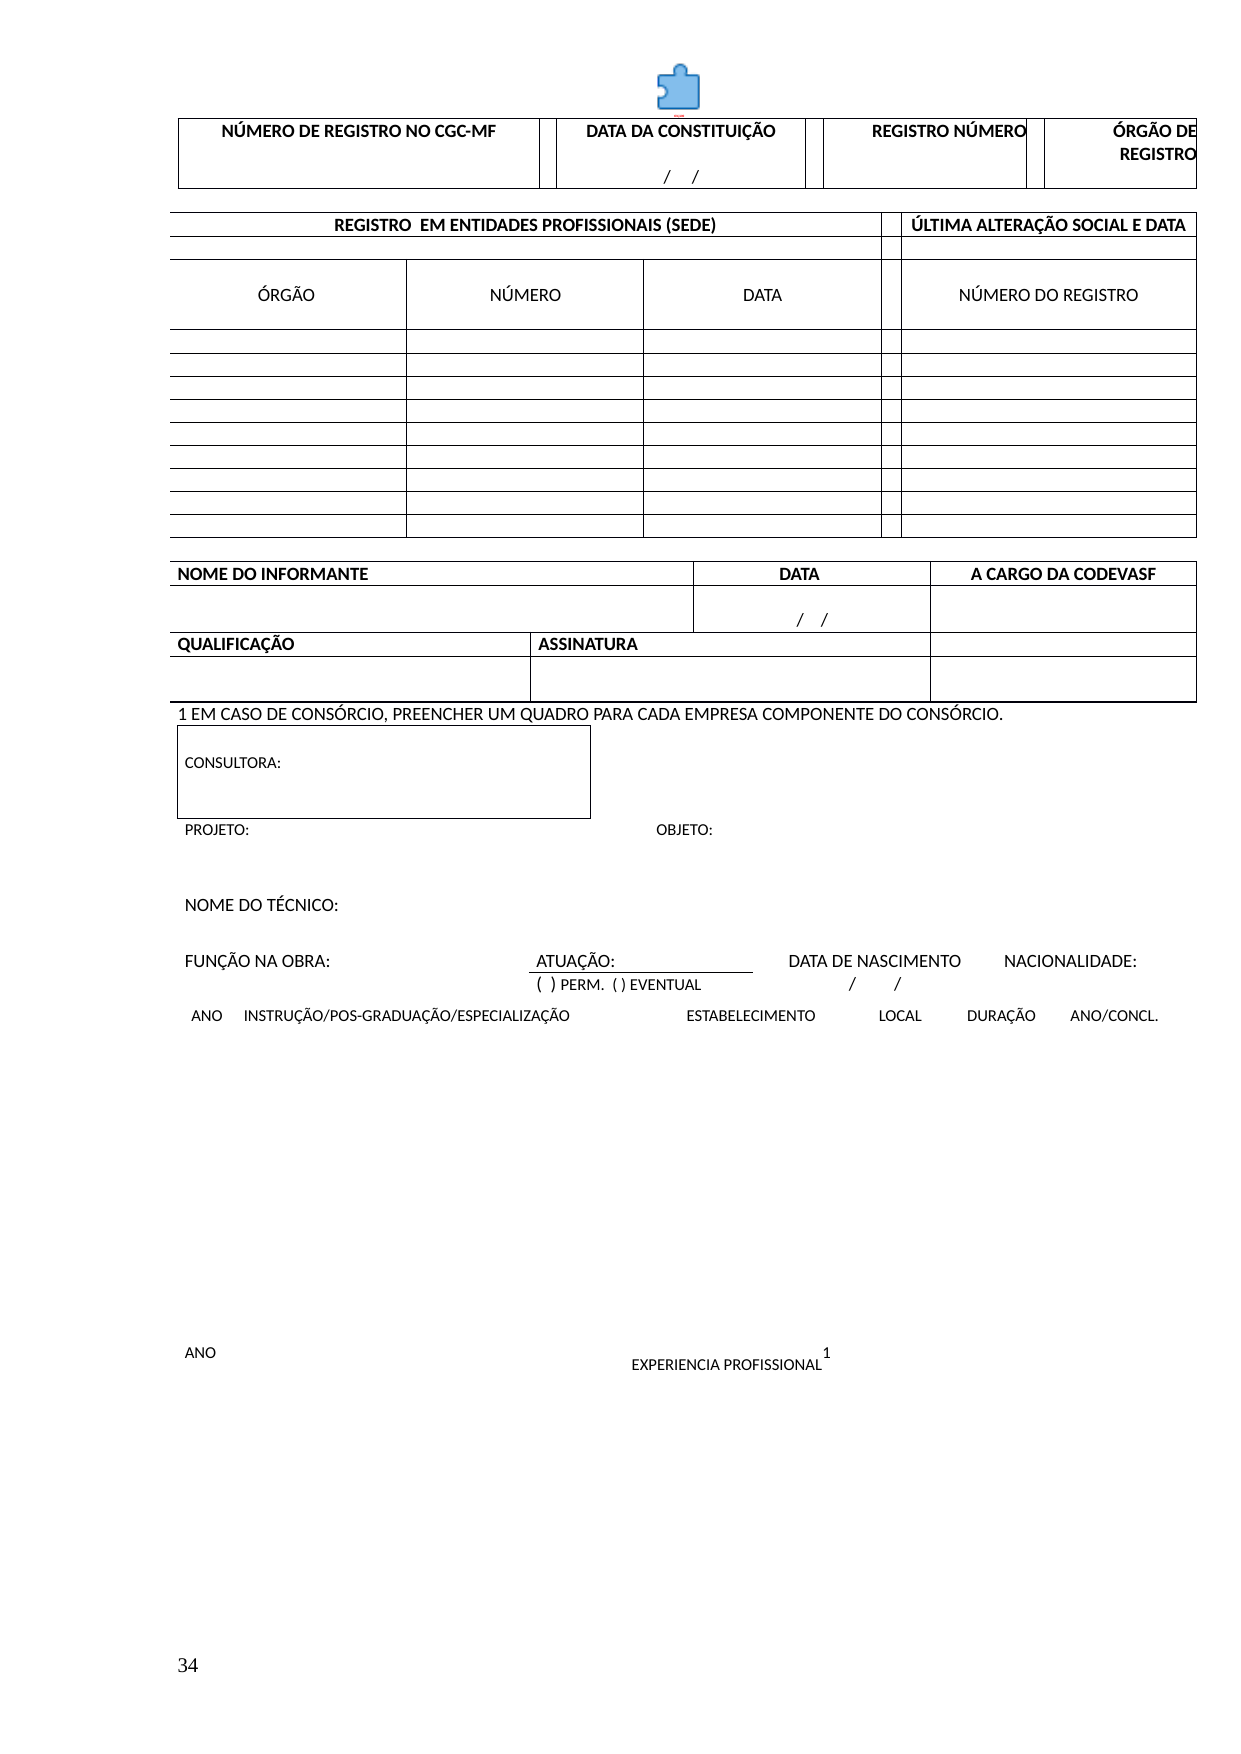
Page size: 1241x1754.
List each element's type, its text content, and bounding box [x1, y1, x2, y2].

table_header REGISTRO NÚMERO [824, 119, 1026, 188]
table_cell [902, 515, 1196, 537]
table_cell [170, 515, 406, 537]
table_header [806, 119, 823, 188]
table_cell [407, 354, 643, 376]
table_cell [902, 354, 1196, 376]
table_cell [170, 377, 406, 399]
table_cell NÚMERO [407, 260, 643, 329]
table_cell / / [753, 972, 997, 995]
table_cell [177, 1038, 236, 1322]
table_cell [882, 237, 901, 259]
table_cell [679, 1038, 871, 1322]
table_header ANO [177, 1342, 236, 1374]
table_cell [644, 446, 881, 468]
table_cell [170, 400, 406, 422]
table_cell [170, 492, 406, 514]
table_header REGISTRO EM ENTIDADES PROFISSIONAIS (SEDE) [170, 213, 881, 236]
table_cell ÓRGÃO [170, 260, 406, 329]
table_cell PROJETO: [177, 818, 649, 881]
table_cell [882, 377, 901, 399]
table_header NOME DO TÉCNICO: [177, 893, 709, 939]
table_cell [931, 657, 1196, 701]
table_cell [931, 586, 1196, 632]
table_cell [871, 1038, 959, 1322]
table_cell [882, 260, 901, 329]
table_header ANO/CONCL. [1063, 1006, 1226, 1038]
table_header ÚLTIMA ALTERAÇÃO SOCIAL E DATA [902, 213, 1196, 236]
table_cell [170, 354, 406, 376]
table_header LOCAL [871, 1006, 959, 1038]
table_cell [407, 423, 643, 445]
table_cell [960, 1038, 1063, 1322]
table_header DURAÇÃO [960, 1006, 1063, 1038]
table_cell [644, 354, 881, 376]
table_cell [882, 492, 901, 514]
table_cell [644, 400, 881, 422]
table_cell [882, 446, 901, 468]
table_header [1027, 119, 1044, 188]
table_cell [407, 492, 643, 514]
table_header ESTABELECIMENTO [679, 1006, 871, 1038]
table_cell [170, 657, 530, 701]
table_cell [882, 515, 901, 537]
table_cell ASSINATURA [531, 633, 930, 656]
table_header [540, 119, 556, 188]
table_header NACIONALIDADE: [997, 949, 1226, 995]
table_cell [407, 400, 643, 422]
table_header ATUAÇÃO: [529, 949, 753, 972]
table_header DATA [694, 562, 930, 585]
table_cell [882, 423, 901, 445]
table_header DATA DE NASCIMENTO [753, 949, 997, 972]
table_cell [170, 469, 406, 491]
table_cell [902, 469, 1196, 491]
table_cell [902, 446, 1196, 468]
table_header FUNÇÃO NA OBRA: [177, 949, 529, 995]
table_cell [236, 1038, 679, 1322]
table_cell NÚMERO DO REGISTRO [902, 260, 1196, 329]
table_cell [170, 423, 406, 445]
table_header ÓRGÃO DE REGISTRO [1045, 119, 1196, 188]
table_cell [902, 237, 1196, 259]
table_header DATA DA CONSTITUIÇÃO / / [557, 119, 805, 188]
table_header ANO [177, 1006, 236, 1038]
table_cell [407, 446, 643, 468]
table_header [882, 213, 901, 236]
table_cell [170, 330, 406, 353]
table_cell [170, 237, 881, 259]
table_cell [170, 586, 693, 632]
table_cell [931, 633, 1196, 656]
table_cell OBJETO: [649, 818, 1226, 881]
table_cell [407, 469, 643, 491]
table_cell [902, 492, 1196, 514]
table_header INSTRUÇÃO/POS-GRADUAÇÃO/ESPECIALIZAÇÃO [236, 1006, 679, 1038]
table_cell [882, 469, 901, 491]
table_cell [882, 330, 901, 353]
table_cell [407, 330, 643, 353]
table_cell [170, 446, 406, 468]
text 1 EM CASO DE CONSÓRCIO, PREENCHER UM QUADRO PARA CADA EMPRESA COMPONENTE DO CONSÓRCIO. [177, 703, 1181, 725]
table_cell [902, 330, 1196, 353]
table_cell [902, 423, 1196, 445]
table_cell [407, 377, 643, 399]
table_cell [644, 469, 881, 491]
table_cell [882, 354, 901, 376]
table_header [591, 725, 1226, 818]
table_cell [902, 377, 1196, 399]
table_header CONSULTORA: [178, 726, 590, 818]
table_cell [644, 423, 881, 445]
table_cell [1063, 1038, 1226, 1322]
table_cell ( ) PERM. ( ) EVENTUAL [529, 973, 753, 995]
table_cell [644, 492, 881, 514]
table_header EXPERIENCIA PROFISSIONAL1 [236, 1342, 1226, 1374]
table_header A CARGO DA CODEVASF [931, 562, 1196, 585]
table_cell [882, 400, 901, 422]
table_header [709, 893, 1226, 939]
table_cell [644, 330, 881, 353]
table_cell [644, 515, 881, 537]
table_cell / / [694, 586, 930, 632]
table_cell DATA [644, 260, 881, 329]
table_header NÚMERO DE REGISTRO NO CGC-MF [179, 119, 539, 188]
table_header NOME DO INFORMANTE [170, 562, 693, 585]
table_cell [902, 400, 1196, 422]
table_cell [531, 657, 930, 701]
table_cell QUALIFICAÇÃO [170, 633, 530, 656]
table_cell [407, 515, 643, 537]
table_cell [644, 377, 881, 399]
